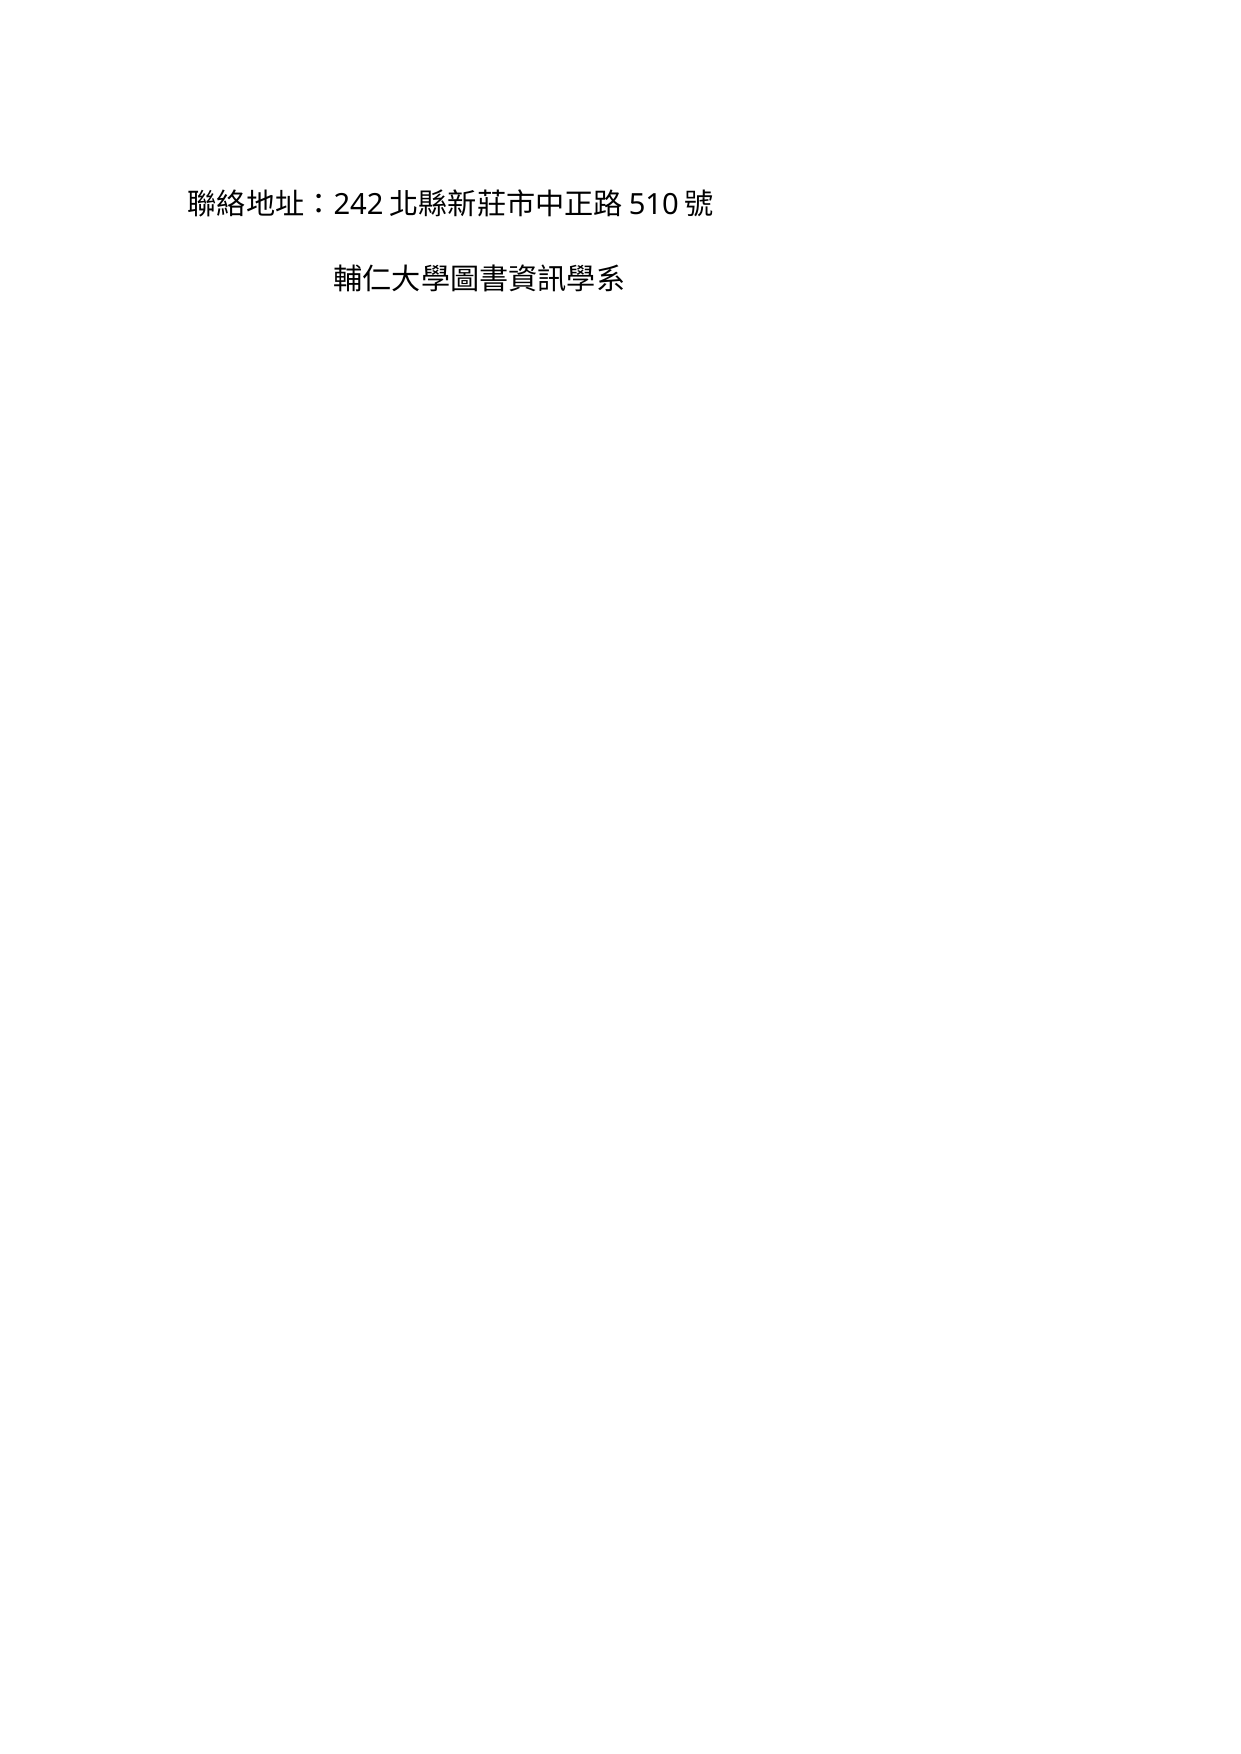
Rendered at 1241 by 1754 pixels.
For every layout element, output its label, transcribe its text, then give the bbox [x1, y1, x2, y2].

text 輔仁大學圖書資訊學系 [187, 239, 1053, 314]
text 聯絡地址：242北縣新莊市中正路510號 [187, 164, 1053, 239]
